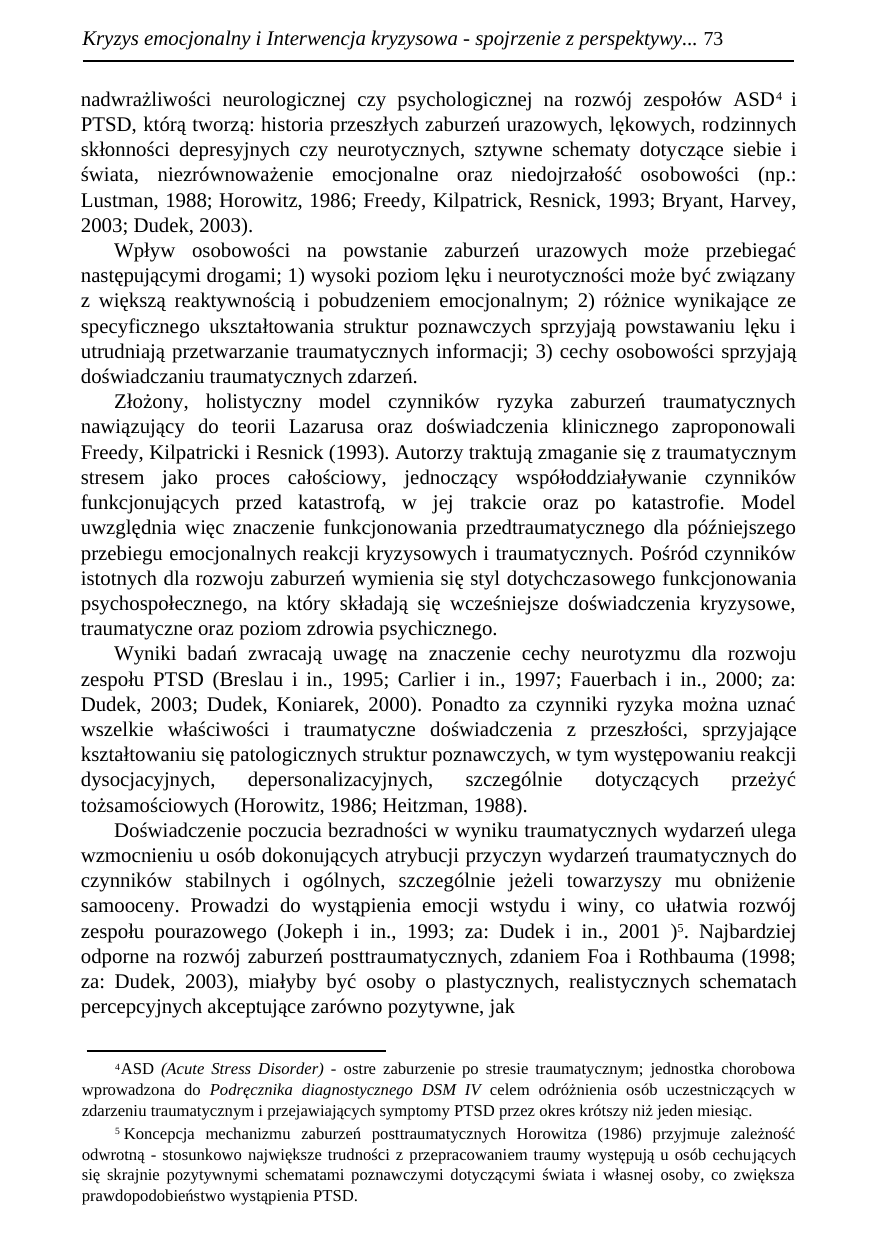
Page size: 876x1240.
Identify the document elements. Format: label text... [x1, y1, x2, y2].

text Wyniki badań zwracają uwagę na znaczenie cechy neurotyzmu dla rozwoju zespołu PTSD (Breslau i in., 1995; Carlier i in., 1997; Fauerbach i in., 2000; za: Dudek, 2003; Dudek, Koniarek, 2000). Ponadto za czynniki ryzyka można uznać wszelkie właściwości i traumatyczne doświadczenia z przeszłości, sprzy­jające kształtowaniu się patologicznych struktur poznawczych, w tym występo­waniu reakcji dysocjacyjnych, depersonalizacyjnych, szczególnie dotyczących przeżyć tożsamościowych (Horowitz, 1986; Heitzman, 1988). [81, 641, 797, 817]
text 5 Koncepcja mechanizmu zaburzeń posttraumatycznych Horowitza (1986) przyjmuje zależność odwrotną - stosunkowo największe trudności z przepracowaniem traumy występują u osób cechu­jących się skrajnie pozytywnymi schematami poznawczymi dotyczącymi świata i własnej osoby, co zwiększa prawdopodobieństwo wystąpienia PTSD. [82, 1124, 796, 1205]
text Złożony, holistyczny model czynników ryzyka zaburzeń traumatycznych nawiązujący do teorii Lazarusa oraz doświadczenia klinicznego zaproponowali Freedy, Kilpatricki i Resnick (1993). Autorzy traktują zmaganie się z trauma­tycznym stresem jako proces całościowy, jednoczący współoddziaływanie czynników funkcjonujących przed katastrofą, w jej trakcie oraz po katastrofie. Model uwzględnia więc znaczenie funkcjonowania przedtraumatycznego dla późniejszego przebiegu emocjonalnych reakcji kryzysowych i traumatycznych. Pośród czynników istotnych dla rozwoju zaburzeń wymienia się styl dotychcza­sowego funkcjonowania psychospołecznego, na który składają się wcześniejsze doświadczenia kryzysowe, traumatyczne oraz poziom zdrowia psychicznego. [81, 389, 797, 640]
text Doświadczenie poczucia bezradności w wyniku traumatycznych wydarzeń ulega wzmocnieniu u osób dokonujących atrybucji przyczyn wydarzeń trauma­tycznych do czynników stabilnych i ogólnych, szczególnie jeżeli towarzyszy mu obniżenie samooceny. Prowadzi do wystąpienia emocji wstydu i winy, co uła­twia rozwój zespołu pourazowego (Jokeph i in., 1993; za: Dudek i in., 2001 )5. Najbardziej odporne na rozwój zaburzeń posttraumatycznych, zdaniem Foa i Rothbauma (1998; za: Dudek, 2003), miałyby być osoby o plastycznych, reali­stycznych schematach percepcyjnych akceptujące zarówno pozytywne, jak [81, 818, 797, 1018]
text nadwrażliwości neurologicznej czy psychologicznej na rozwój zespołów ASD4 i PTSD, którą tworzą: historia przeszłych zaburzeń urazowych, lękowych, ro­dzinnych skłonności depresyjnych czy neurotycznych, sztywne schematy doty­czące siebie i świata, niezrównoważenie emocjonalne oraz niedojrzałość oso­bowości (np.: Lustman, 1988; Horowitz, 1986; Freedy, Kilpatrick, Resnick, 1993; Bryant, Harvey, 2003; Dudek, 2003). [81, 87, 797, 237]
text 4 ASD (Acute Stress Disorder) - ostre zaburzenie po stresie traumatycznym; jednostka chorobowa wprowadzona do Podręcznika diagnostycznego DSM IV celem odróżnienia osób uczestniczących w zdarzeniu traumatycznym i przejawiających symptomy PTSD przez okres krótszy niż jeden miesiąc. [82, 1059, 796, 1119]
text Wpływ osobowości na powstanie zaburzeń urazowych może przebiegać następującymi drogami; 1) wysoki poziom lęku i neurotyczności może być związany z większą reaktywnością i pobudzeniem emocjonalnym; 2) różnice wynikające ze specyficznego ukształtowania struktur poznawczych sprzyjają powstawaniu lęku i utrudniają przetwarzanie traumatycznych informacji; 3) ce­chy osobowości sprzyjają doświadczaniu traumatycznych zdarzeń. [81, 238, 797, 388]
text Kryzys emocjonalny i Interwencja kryzysowa - spojrzenie z perspektywy... 73 [82, 26, 793, 50]
